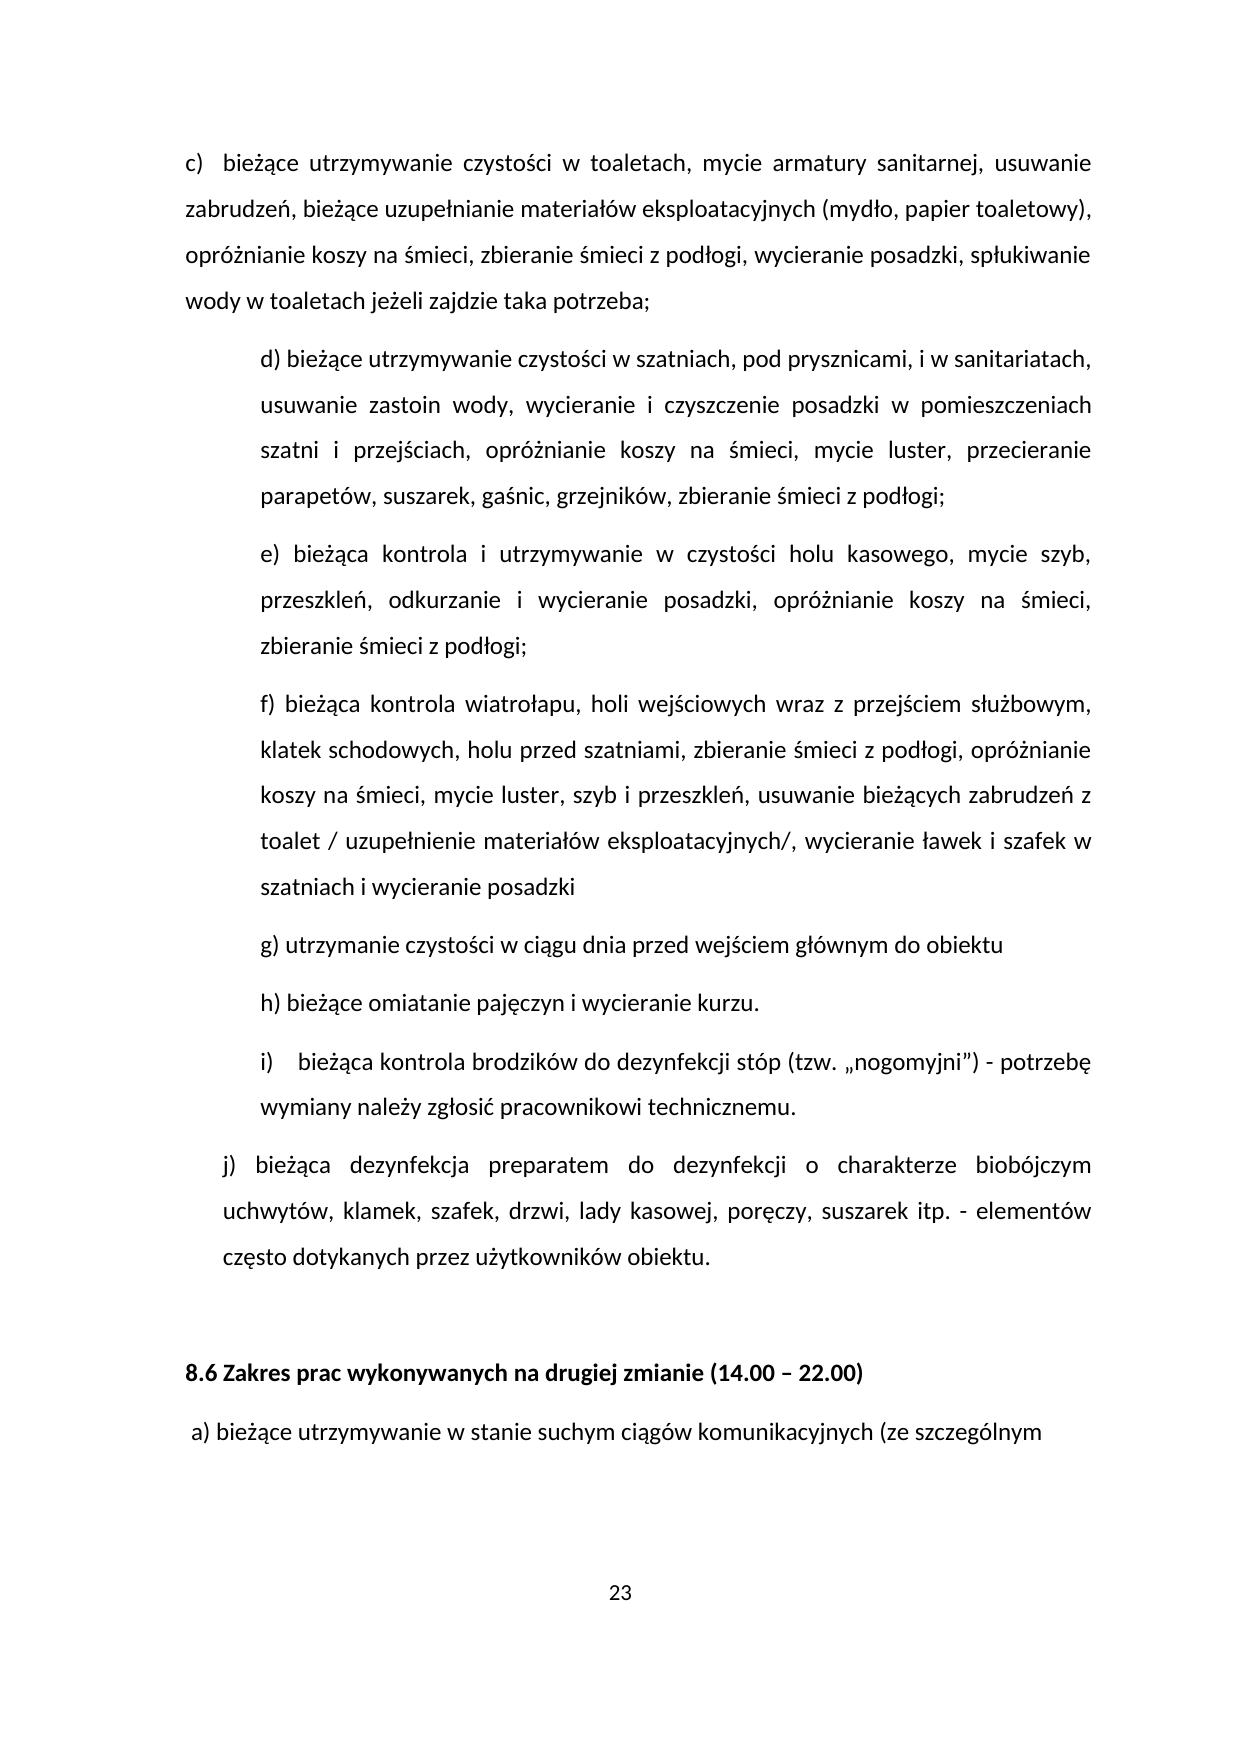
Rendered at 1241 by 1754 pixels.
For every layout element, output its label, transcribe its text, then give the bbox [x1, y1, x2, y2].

text f) bieżąca kontrola wiatrołapu, holi wejściowych wraz z przejściem służbowym, klatek schodowych, holu przed szatniami, zbieranie śmieci z podłogi, opróżnianie koszy na śmieci, mycie luster, szyb i przeszkleń, usuwanie bieżących zabrudzeń z toalet / uzupełnienie materiałów eksploatacyjnych/, wycieranie ławek i szafek w szatniach i wycieranie posadzki [260, 688, 1093, 902]
list bieżące utrzymywanie czystości w toaletach, mycie armatury sanitarnej, usuwanie zabrudzeń, bieżące uzupełnianie materiałów eksploatacyjnych (mydło, papier toaletowy), opróżnianie koszy na śmieci, zbieranie śmieci z podłogi, wycieranie posadzki, spłukiwanie wody w toaletach jeżeli zajdzie taka potrzeba; [185, 148, 1093, 315]
list bieżąca kontrola brodzików do dezynfekcji stóp (tzw. „nogomyjni”) - potrzebę wymiany należy zgłosić pracownikowi technicznemu. [260, 1046, 1093, 1122]
list j) bieżąca dezynfekcja preparatem do dezynfekcji o charakterze biobójczym uchwytów, klamek, szafek, drzwi, lady kasowej, poręczy, suszarek itp. - elementów często dotykanych przez użytkowników obiektu. [185, 1150, 1093, 1272]
text 8.6 Zakres prac wykonywanych na drugiej zmianie (14.00 – 22.00) [185, 1358, 1093, 1388]
text d) bieżące utrzymywanie czystości w szatniach, pod prysznicami, i w sanitariatach, usuwanie zastoin wody, wycieranie i czyszczenie posadzki w pomieszczeniach szatni i przejściach, opróżnianie koszy na śmieci, mycie luster, przecieranie parapetów, suszarek, gaśnic, grzejników, zbieranie śmieci z podłogi; [260, 343, 1093, 511]
text a) bieżące utrzymywanie w stanie suchym ciągów komunikacyjnych (ze szczególnym [185, 1416, 1093, 1446]
text g) utrzymanie czystości w ciągu dnia przed wejściem głównym do obiektu [260, 929, 1093, 960]
text e) bieżąca kontrola i utrzymywanie w czystości holu kasowego, mycie szyb, przeszkleń, odkurzanie i wycieranie posadzki, opróżnianie koszy na śmieci, zbieranie śmieci z podłogi; [260, 538, 1093, 660]
text h) bieżące omiatanie pajęczyn i wycieranie kurzu. [260, 987, 1093, 1018]
